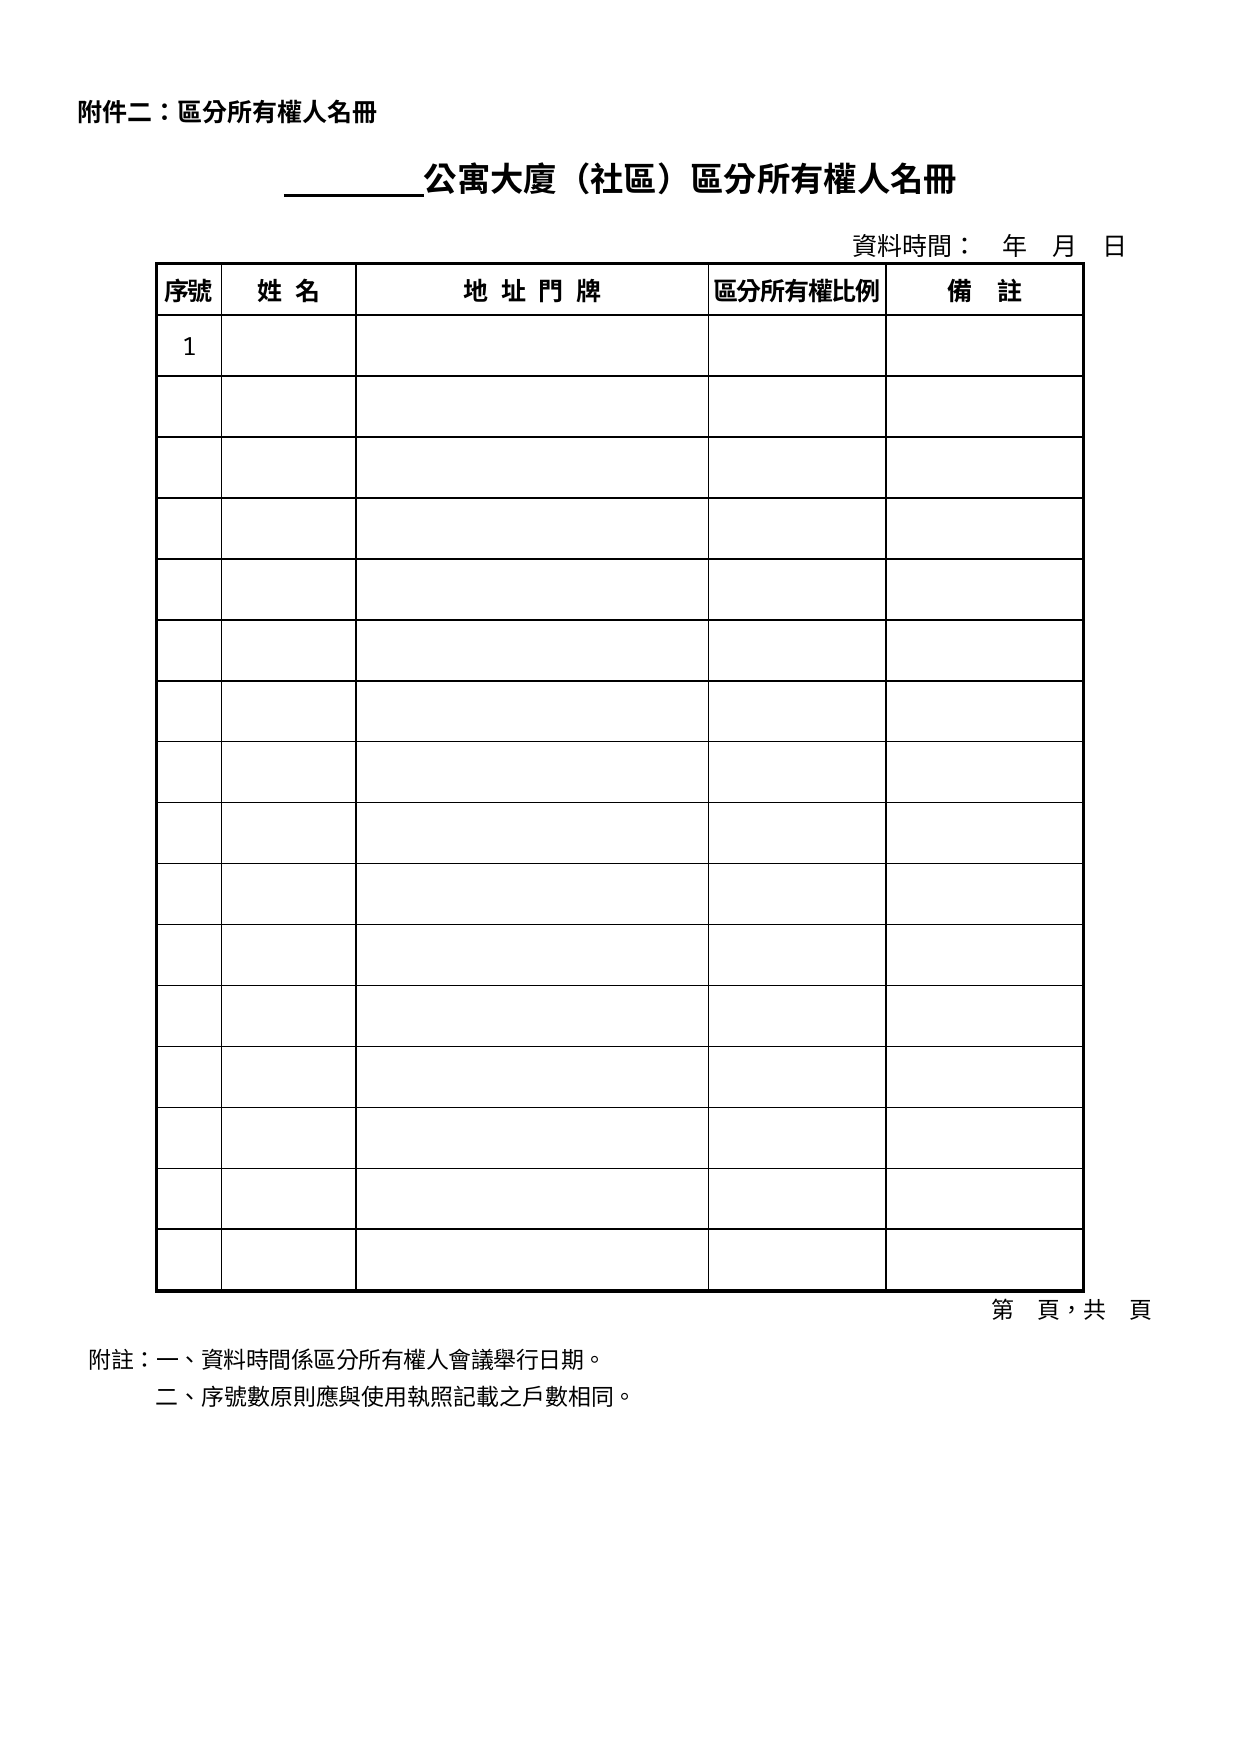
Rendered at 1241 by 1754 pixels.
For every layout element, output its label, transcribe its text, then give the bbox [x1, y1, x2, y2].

table_cell [887, 742, 1082, 802]
table_cell [222, 1169, 355, 1228]
table_cell [357, 803, 708, 863]
table_cell [709, 1047, 885, 1106]
text 附註：一、資料時間係區分所有權人會議舉行日期。 [88, 1338, 1152, 1376]
table_cell [887, 864, 1082, 924]
table_cell [158, 560, 221, 619]
table_header 備 註 [887, 265, 1082, 314]
table_header 序號 [158, 265, 221, 314]
table_cell [887, 1108, 1082, 1167]
table_cell [158, 499, 221, 558]
table_cell [357, 1169, 708, 1228]
table_cell [222, 1108, 355, 1167]
table_cell [357, 621, 708, 680]
table_cell [357, 499, 708, 558]
text 第 頁，共 頁 [88, 1292, 1152, 1326]
table_cell 1 [158, 316, 221, 375]
text 附件二：區分所有權人名冊 [78, 88, 1152, 130]
table_cell [222, 1047, 355, 1106]
table_cell [222, 377, 355, 436]
table_cell [709, 986, 885, 1046]
table_cell [357, 682, 708, 741]
table_header 區分所有權比例 [709, 265, 885, 314]
table_cell [887, 1047, 1082, 1106]
table_cell [158, 438, 221, 497]
table_cell [709, 925, 885, 984]
table_cell [222, 986, 355, 1046]
table_cell [887, 377, 1082, 436]
table_cell [709, 1108, 885, 1167]
table_cell [357, 560, 708, 619]
table_cell [887, 1169, 1082, 1228]
table_cell [709, 803, 885, 863]
table_cell [887, 621, 1082, 680]
table_cell [709, 316, 885, 375]
table_cell [158, 1230, 221, 1289]
table_cell [709, 1169, 885, 1228]
table_cell [222, 438, 355, 497]
table_cell [222, 742, 355, 802]
table_cell [887, 986, 1082, 1046]
table_cell [222, 803, 355, 863]
table_cell [158, 925, 221, 984]
table_cell [709, 742, 885, 802]
table_cell [158, 986, 221, 1046]
table_cell [709, 864, 885, 924]
table_cell [357, 316, 708, 375]
table_cell [709, 377, 885, 436]
table_cell [887, 682, 1082, 741]
table_cell [222, 1230, 355, 1289]
table_cell [357, 1108, 708, 1167]
table_header 地 址 門 牌 [357, 265, 708, 314]
table_header 姓 名 [222, 265, 355, 314]
table_cell [158, 621, 221, 680]
table_cell [709, 1230, 885, 1289]
table_cell [158, 682, 221, 741]
table_cell [357, 1230, 708, 1289]
table_cell [222, 499, 355, 558]
table_cell [709, 682, 885, 741]
table_cell [887, 316, 1082, 375]
table_cell [222, 621, 355, 680]
table_cell [357, 864, 708, 924]
table_cell [709, 438, 885, 497]
table_cell [887, 560, 1082, 619]
table_cell [222, 925, 355, 984]
table_cell [222, 682, 355, 741]
table_cell [158, 377, 221, 436]
table_cell [158, 803, 221, 863]
table_cell [357, 925, 708, 984]
table_cell [357, 986, 708, 1046]
table_cell [158, 1169, 221, 1228]
table_cell [887, 803, 1082, 863]
table_cell [158, 864, 221, 924]
table_cell [709, 621, 885, 680]
table_cell [158, 1047, 221, 1106]
table_cell [357, 1047, 708, 1106]
table_cell [357, 438, 708, 497]
table_cell [887, 438, 1082, 497]
table_cell [158, 1108, 221, 1167]
table_cell [357, 377, 708, 436]
table_cell [222, 864, 355, 924]
text 二、序號數原則應與使用執照記載之戶數相同。 [155, 1376, 1152, 1413]
table_cell [222, 560, 355, 619]
text 公寓大廈（社區）區分所有權人名冊 [88, 155, 1152, 201]
table_cell [887, 1230, 1082, 1289]
table_cell [357, 742, 708, 802]
table_cell [887, 499, 1082, 558]
text 資料時間： 年 月 日 [88, 226, 1127, 262]
table_cell [887, 925, 1082, 984]
table_cell [222, 316, 355, 375]
table_cell [709, 499, 885, 558]
table_cell [158, 742, 221, 802]
table_cell [709, 560, 885, 619]
